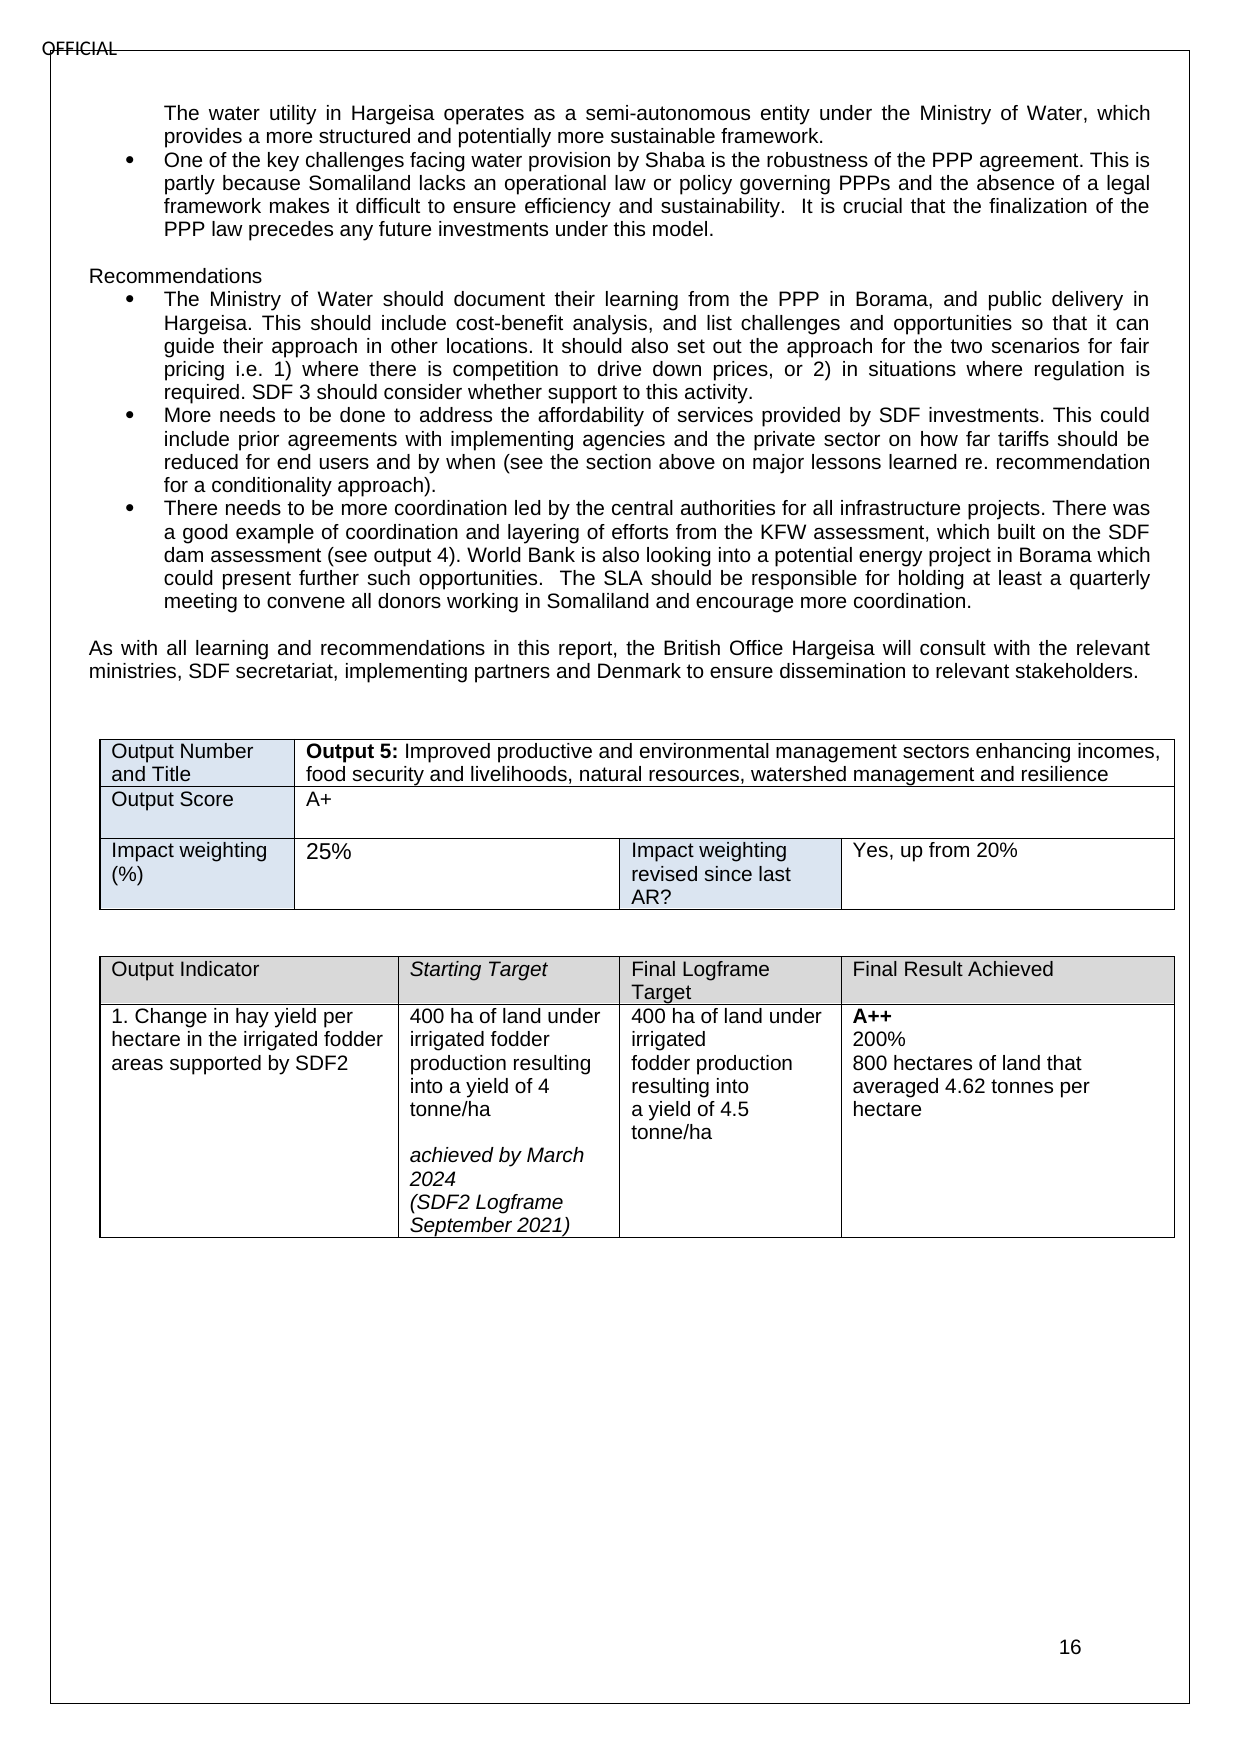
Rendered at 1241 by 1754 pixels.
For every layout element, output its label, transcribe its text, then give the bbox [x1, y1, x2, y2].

table_cell Output Indicator [101, 957, 398, 1003]
table_cell 400 ha of land under irrigated fodder production resulting into a yield of 4 tonne/ha achieved by March 2024 (SDF2 Logframe September 2021) [399, 1005, 619, 1237]
text As with all learning and recommendations in this report, the British Office Hargeisa will consult with the relevant ministries, SDF secretariat, implementing partners and Denmark to ensure dissemination to relevant stakeholders. [89, 636, 1152, 683]
list One of the key challenges facing water provision by Shaba is the robustness of the PPP agreement. This is partly because Somaliland lacks an operational law or policy governing PPPs and the absence of a legal framework makes it difficult to ensure efficiency and sustainability. It is crucial that the finalization of the PPP law precedes any future investments under this model. [126, 148, 1152, 241]
table_header Output Number and Title [101, 740, 294, 786]
table_cell Final Logframe Target [620, 957, 841, 1003]
table_cell 25% [295, 839, 619, 908]
list More needs to be done to address the affordability of services provided by SDF investments. This could include prior agreements with implementing agencies and the private sector on how far tariffs should be reduced for end users and by when (see the section above on major lessons learned re. recommendation for a conditionality approach). [126, 404, 1152, 497]
table_cell Final Result Achieved [842, 957, 1174, 1003]
table_cell Starting Target [399, 957, 619, 1003]
text Recommendations [89, 264, 1152, 288]
table_cell A+ [295, 787, 1174, 838]
table_cell Impact weighting revised since last AR? [620, 839, 841, 908]
table_cell Yes, up from 20% [842, 839, 1174, 908]
table_cell [100, 910, 1174, 956]
table_cell Impact weighting (%) [101, 839, 294, 908]
table_header Output 5: Improved productive and environmental management sectors enhancing incomes, food security and livelihoods, natural resources, watershed management and resilience [295, 740, 1174, 786]
table_cell Output Score [101, 787, 294, 838]
table_cell 400 ha of land under irrigated fodder production resulting into a yield of 4.5 tonne/ha [620, 1005, 841, 1237]
list There needs to be more coordination led by the central authorities for all infrastructure projects. There was a good example of coordination and layering of efforts from the KFW assessment, which built on the SDF dam assessment (see output 4). World Bank is also looking into a potential energy project in Borama which could present further such opportunities. The SLA should be responsible for holding at least a quarterly meeting to convene all donors working in Somaliland and encourage more coordination. [126, 497, 1152, 613]
list The water utility in Hargeisa operates as a semi-autonomous entity under the Ministry of Water, which provides a more structured and potentially more sustainable framework. [126, 102, 1152, 148]
table_cell 1. Change in hay yield per hectare in the irrigated fodder areas supported by SDF2 [101, 1005, 398, 1237]
table_cell A++ 200% 800 hectares of land that averaged 4.62 tonnes per hectare [842, 1005, 1174, 1237]
list The Ministry of Water should document their learning from the PPP in Borama, and public delivery in Hargeisa. This should include cost-benefit analysis, and list challenges and opportunities so that it can guide their approach in other locations. It should also set out the approach for the two scenarios for fair pricing i.e. 1) where there is competition to drive down prices, or 2) in situations where regulation is required. SDF 3 should consider whether support to this activity. [126, 288, 1152, 404]
